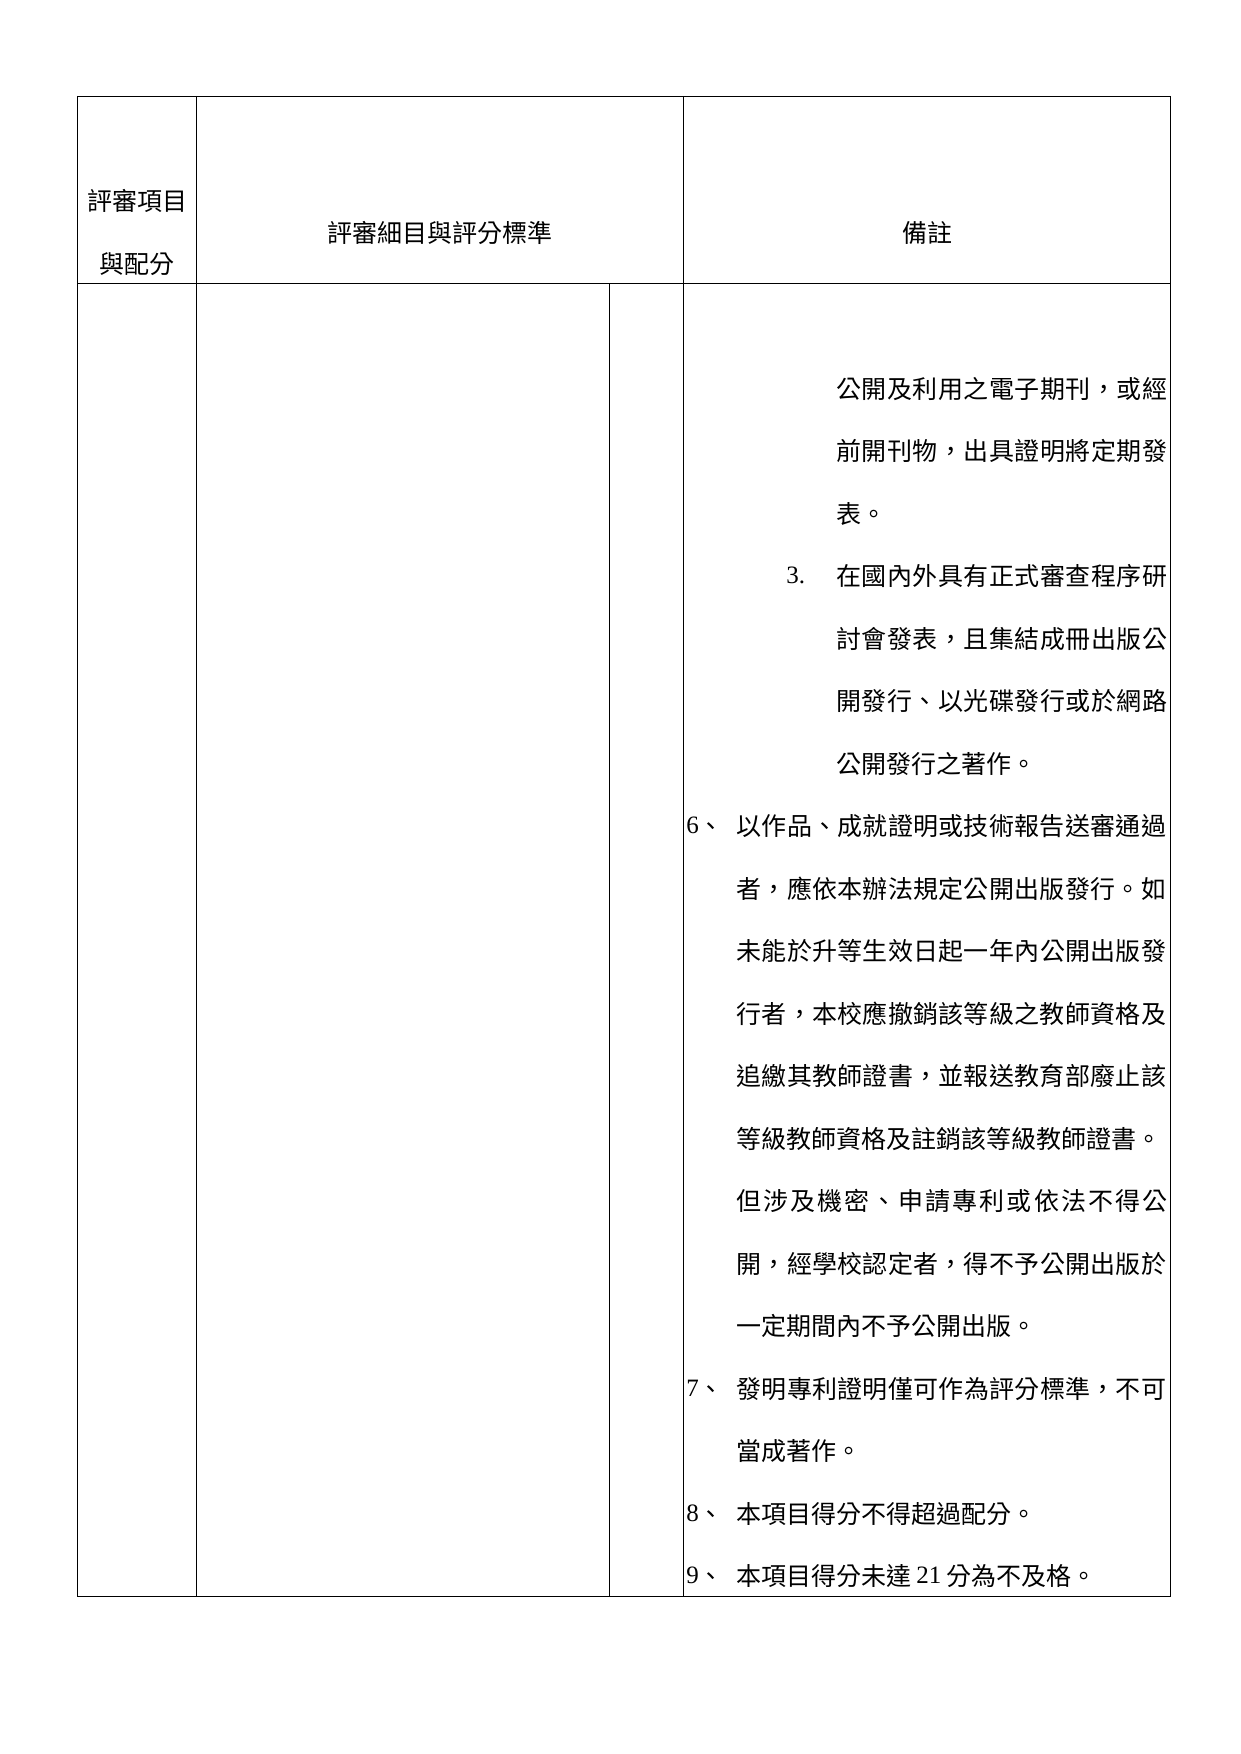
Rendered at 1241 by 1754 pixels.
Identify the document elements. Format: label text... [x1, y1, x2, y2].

table_header 評審細目與評分標準 [197, 97, 683, 283]
table_cell 以教學實務成果升等者，應符合基本標準，並繳交教學成果技術報告書。 教學升等送審代表成果應附整體作品之書面報告，內容應包括： 教學、課程或設計理念。 學理基礎。 主題內容及方法技巧。 研發成果及學習成效。 創新及貢獻。 代表或參考成果相加至多五件，並請擇一為代表成果，其餘列為參考成果。 專門著作、技術報告、論文、發明、作品、成就證明、研究成果有違反學術倫理之嫌經審議確定者，本項為不合格。 參考著作若屬專門著作，應符合下列各款規定之一： 為已出版公開發行或經出版社出具證明將出版公開發行之專書。 於國內外學術或專業刊物發表，或具正式審查程序，並得公開及利用之電子期刊，或經前開刊物，出具證明將定期發表。 在國內外具有正式審查程序研討會發表，且集結成冊出版公開發行、以光碟發行或於網路公開發行之著作。 以作品、成就證明或技術報告送審通過者，應依本辦法規定公開出版發行。如未能於升等生效日起一年內公開出版發行者，本校應撤銷該等級之教師資格及追繳其教師證書，並報送教育部廢止該等級教師資格及註銷該等級教師證書。 但涉及機密、申請專利或依法不得公開，經學校認定者，得不予公開出版於一定期間內不予公開出版。 發明專利證明僅可作為評分標準，不可當成著作。 本項目得分不得超過配分。 本項目得分未達21分為不及格。 [684, 284, 1170, 1596]
table_header 評審項目與配分 [78, 97, 196, 283]
table_cell [78, 284, 196, 1596]
table_cell [610, 284, 683, 1596]
table_cell [197, 284, 609, 1596]
table_header 備註 [684, 97, 1170, 283]
